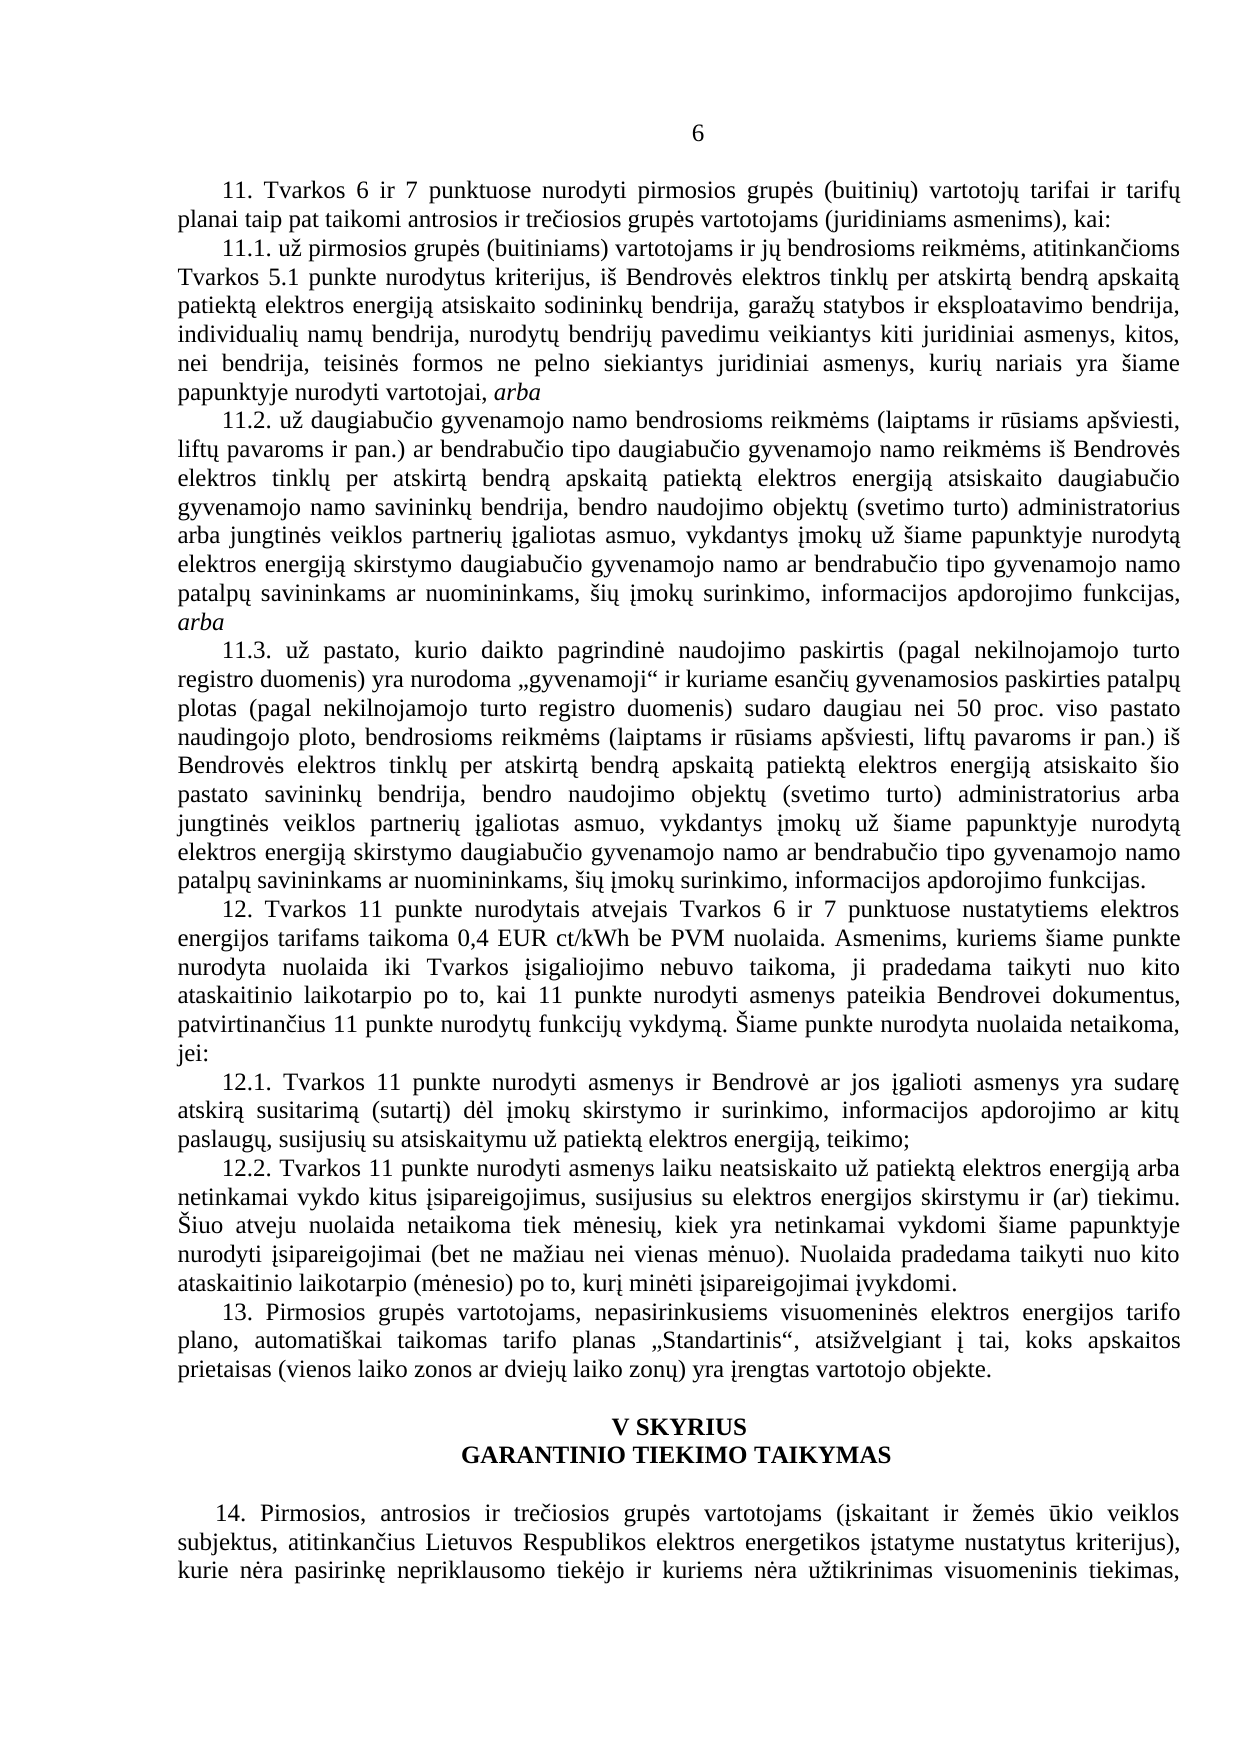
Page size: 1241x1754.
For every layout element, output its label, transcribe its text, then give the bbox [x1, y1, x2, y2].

text 11.1. už pirmosios grupės (buitiniams) vartotojams ir jų bendrosioms reikmėms, atitinkančioms Tvarkos 5.1 punkte nurodytus kriterijus, iš Bendrovės elektros tinklų per atskirtą bendrą apskaitą patiektą elektros energiją atsiskaito sodininkų bendrija, garažų statybos ir eksploatavimo bendrija, individualių namų bendrija, nurodytų bendrijų pavedimu veikiantys kiti juridiniai asmenys, kitos, nei bendrija, teisinės formos ne pelno siekiantys juridiniai asmenys, kurių nariais yra šiame papunktyje nurodyti vartotojai, arba [177, 233, 1181, 406]
text 12.2. Tvarkos 11 punkte nurodyti asmenys laiku neatsiskaito už patiektą elektros energiją arba netinkamai vykdo kitus įsipareigojimus, susijusius su elektros energijos skirstymu ir (ar) tiekimu. Šiuo atveju nuolaida netaikoma tiek mėnesių, kiek yra netinkamai vykdomi šiame papunktyje nurodyti įsipareigojimai (bet ne mažiau nei vienas mėnuo). Nuolaida pradedama taikyti nuo kito ataskaitinio laikotarpio (mėnesio) po to, kurį minėti įsipareigojimai įvykdomi. [177, 1153, 1181, 1297]
text 14. Pirmosios, antrosios ir trečiosios grupės vartotojams (įskaitant ir žemės ūkio veiklos subjektus, atitinkančius Lietuvos Respublikos elektros energetikos įstatyme nustatytus kriterijus), kurie nėra pasirinkę nepriklausomo tiekėjo ir kuriems nėra užtikrinimas visuomeninis tiekimas, [177, 1498, 1181, 1584]
text 12.1. Tvarkos 11 punkte nurodyti asmenys ir Bendrovė ar jos įgalioti asmenys yra sudarę atskirą susitarimą (sutartį) dėl įmokų skirstymo ir surinkimo, informacijos apdorojimo ar kitų paslaugų, susijusių su atsiskaitymu už patiektą elektros energiją, teikimo; [177, 1067, 1181, 1153]
text 13. Pirmosios grupės vartotojams, nepasirinkusiems visuomeninės elektros energijos tarifo plano, automatiškai taikomas tarifo planas „Standartinis“, atsižvelgiant į tai, koks apskaitos prietaisas (vienos laiko zonos ar dviejų laiko zonų) yra įrengtas vartotojo objekte. [177, 1297, 1181, 1383]
text 12. Tvarkos 11 punkte nurodytais atvejais Tvarkos 6 ir 7 punktuose nustatytiems elektros energijos tarifams taikoma 0,4 EUR ct/kWh be PVM nuolaida. Asmenims, kuriems šiame punkte nurodyta nuolaida iki Tvarkos įsigaliojimo nebuvo taikoma, ji pradedama taikyti nuo kito ataskaitinio laikotarpio po to, kai 11 punkte nurodyti asmenys pateikia Bendrovei dokumentus, patvirtinančius 11 punkte nurodytų funkcijų vykdymą. Šiame punkte nurodyta nuolaida netaikoma, jei: [177, 894, 1181, 1067]
text 11. Tvarkos 6 ir 7 punktuose nurodyti pirmosios grupės (buitinių) vartotojų tarifai ir tarifų planai taip pat taikomi antrosios ir trečiosios grupės vartotojams (juridiniams asmenims), kai: [177, 176, 1181, 233]
text 11.3. už pastato, kurio daikto pagrindinė naudojimo paskirtis (pagal nekilnojamojo turto registro duomenis) yra nurodoma „gyvenamoji“ ir kuriame esančių gyvenamosios paskirties patalpų plotas (pagal nekilnojamojo turto registro duomenis) sudaro daugiau nei 50 proc. viso pastato naudingojo ploto, bendrosioms reikmėms (laiptams ir rūsiams apšviesti, liftų pavaroms ir pan.) iš Bendrovės elektros tinklų per atskirtą bendrą apskaitą patiektą elektros energiją atsiskaito šio pastato savininkų bendrija, bendro naudojimo objektų (svetimo turto) administratorius arba jungtinės veiklos partnerių įgaliotas asmuo, vykdantys įmokų už šiame papunktyje nurodytą elektros energiją skirstymo daugiabučio gyvenamojo namo ar bendrabučio tipo gyvenamojo namo patalpų savininkams ar nuomininkams, šių įmokų surinkimo, informacijos apdorojimo funkcijas. [177, 636, 1181, 894]
text 11.2. už daugiabučio gyvenamojo namo bendrosioms reikmėms (laiptams ir rūsiams apšviesti, liftų pavaroms ir pan.) ar bendrabučio tipo daugiabučio gyvenamojo namo reikmėms iš Bendrovės elektros tinklų per atskirtą bendrą apskaitą patiektą elektros energiją atsiskaito daugiabučio gyvenamojo namo savininkų bendrija, bendro naudojimo objektų (svetimo turto) administratorius arba jungtinės veiklos partnerių įgaliotas asmuo, vykdantys įmokų už šiame papunktyje nurodytą elektros energiją skirstymo daugiabučio gyvenamojo namo ar bendrabučio tipo gyvenamojo namo patalpų savininkams ar nuomininkams, šių įmokų surinkimo, informacijos apdorojimo funkcijas, arba [177, 406, 1181, 636]
text V SKYRIUS [177, 1412, 1181, 1441]
text GARANTINIO TIEKIMO TAIKYMAS [177, 1441, 1181, 1469]
